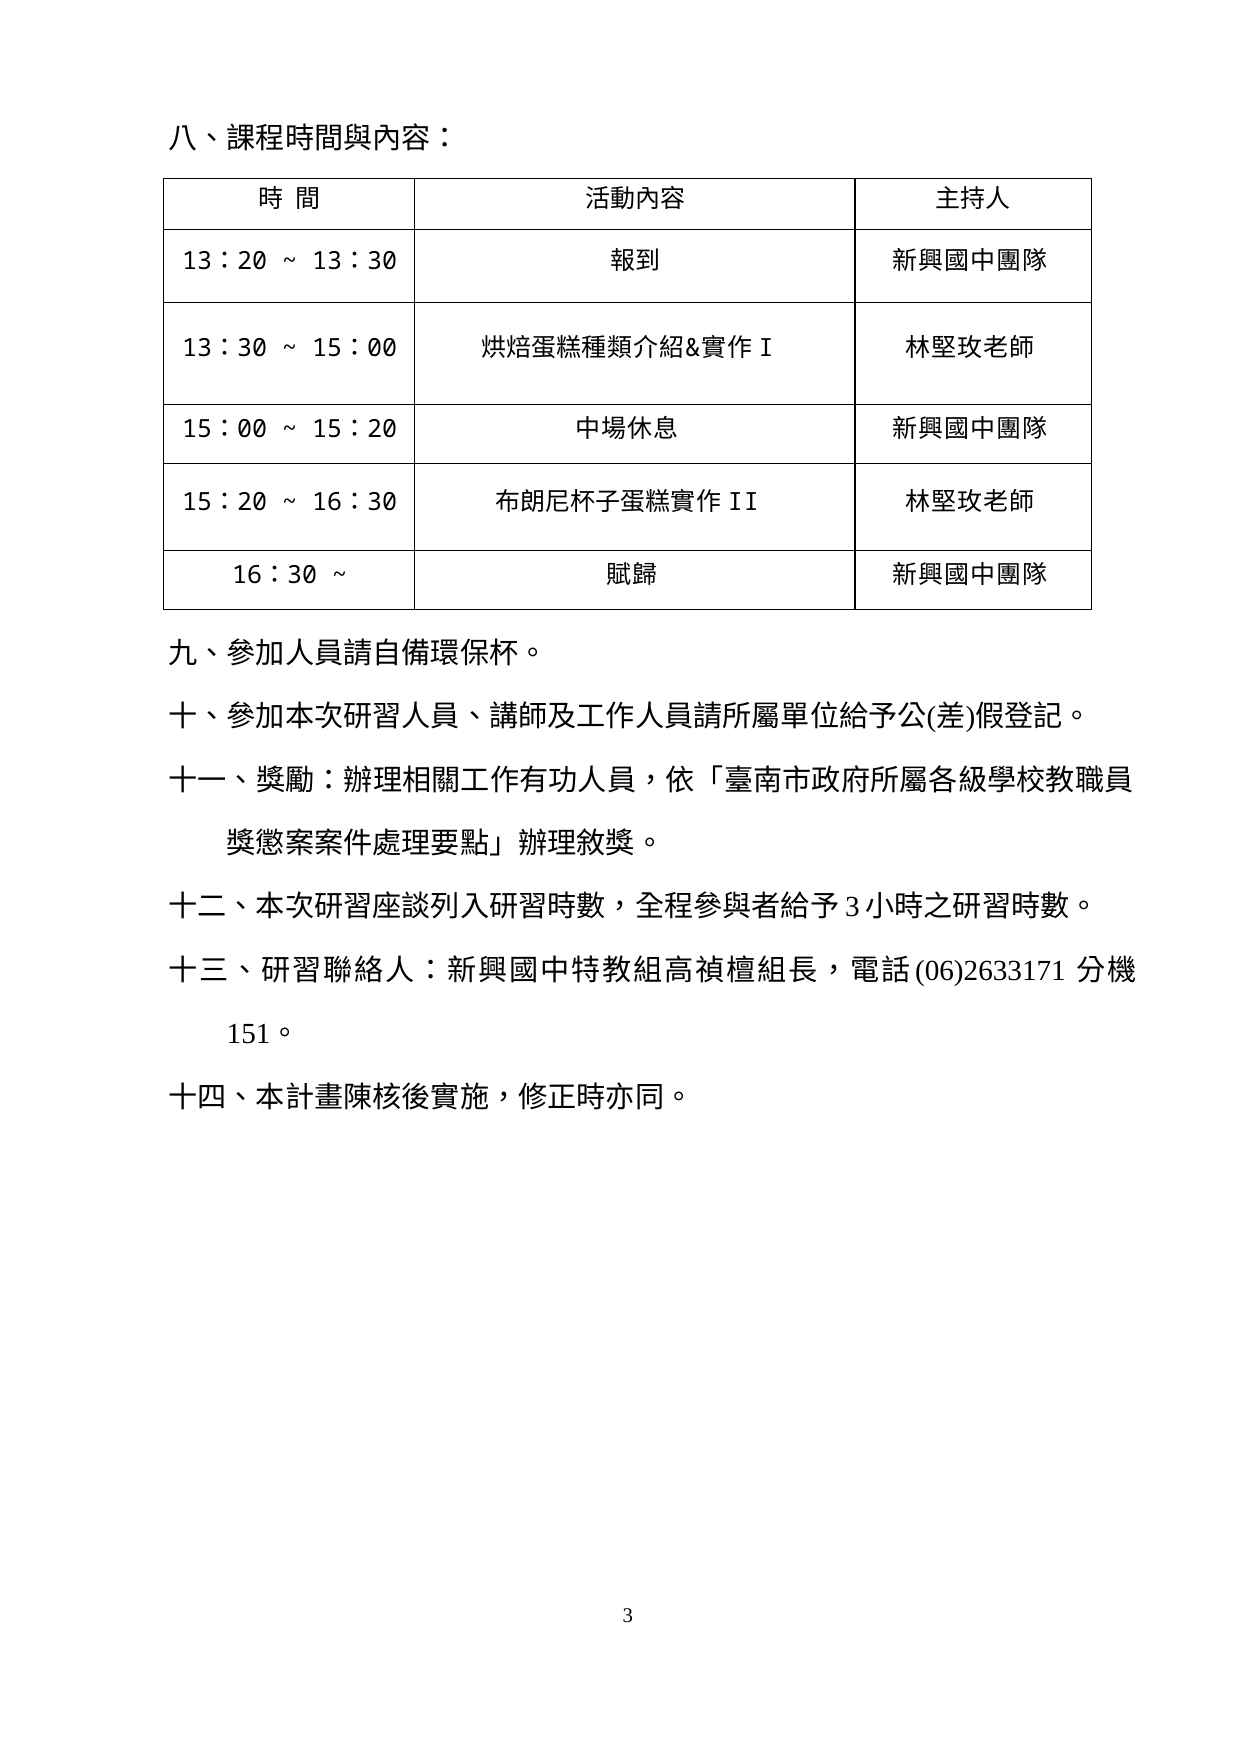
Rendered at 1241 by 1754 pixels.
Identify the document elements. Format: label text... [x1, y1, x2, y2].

text 十、參加本次研習人員、講師及工作人員請所屬單位給予公(差)假登記。 [168, 693, 1137, 735]
table_cell 15：20 ~ 16：30 [164, 464, 414, 550]
text 十三、研習聯絡人：新興國中特教組高禎檀組長，電話(06)2633171 分機151。 [168, 946, 1137, 1052]
table_cell 新興國中團隊 [856, 551, 1091, 609]
text 八、課程時間與內容： [168, 114, 1137, 157]
table_header 活動內容 [415, 179, 854, 229]
table_cell 新興國中團隊 [856, 405, 1091, 462]
table_cell 報到 [415, 230, 854, 302]
text 十二、本次研習座談列入研習時數，全程參與者給予3小時之研習時數。 [168, 883, 1137, 925]
table_cell 布朗尼杯子蛋糕實作II [415, 464, 854, 550]
table_cell 林堅玫老師 [856, 303, 1091, 403]
table_cell 新興國中團隊 [856, 230, 1091, 302]
table_cell 烘焙蛋糕種類介紹&實作I [415, 303, 854, 403]
text 十一、獎勵：辦理相關工作有功人員，依「臺南市政府所屬各級學校教職員獎懲案案件處理要點」辦理敘獎。 [168, 756, 1137, 862]
table_cell 中場休息 [415, 405, 854, 462]
table_header 時 間 [164, 179, 414, 229]
table_cell 13：20 ~ 13：30 [164, 230, 414, 302]
text 十四、本計畫陳核後實施，修正時亦同。 [168, 1073, 1137, 1116]
table_cell 15：00 ~ 15：20 [164, 405, 414, 462]
table_cell 16：30 ~ [164, 551, 414, 609]
table_header 主持人 [856, 179, 1091, 229]
table_cell 林堅玫老師 [856, 464, 1091, 550]
table_cell 13：30 ~ 15：00 [164, 303, 414, 403]
text 九、參加人員請自備環保杯。 [168, 629, 1137, 671]
table_cell 賦歸 [415, 551, 854, 609]
